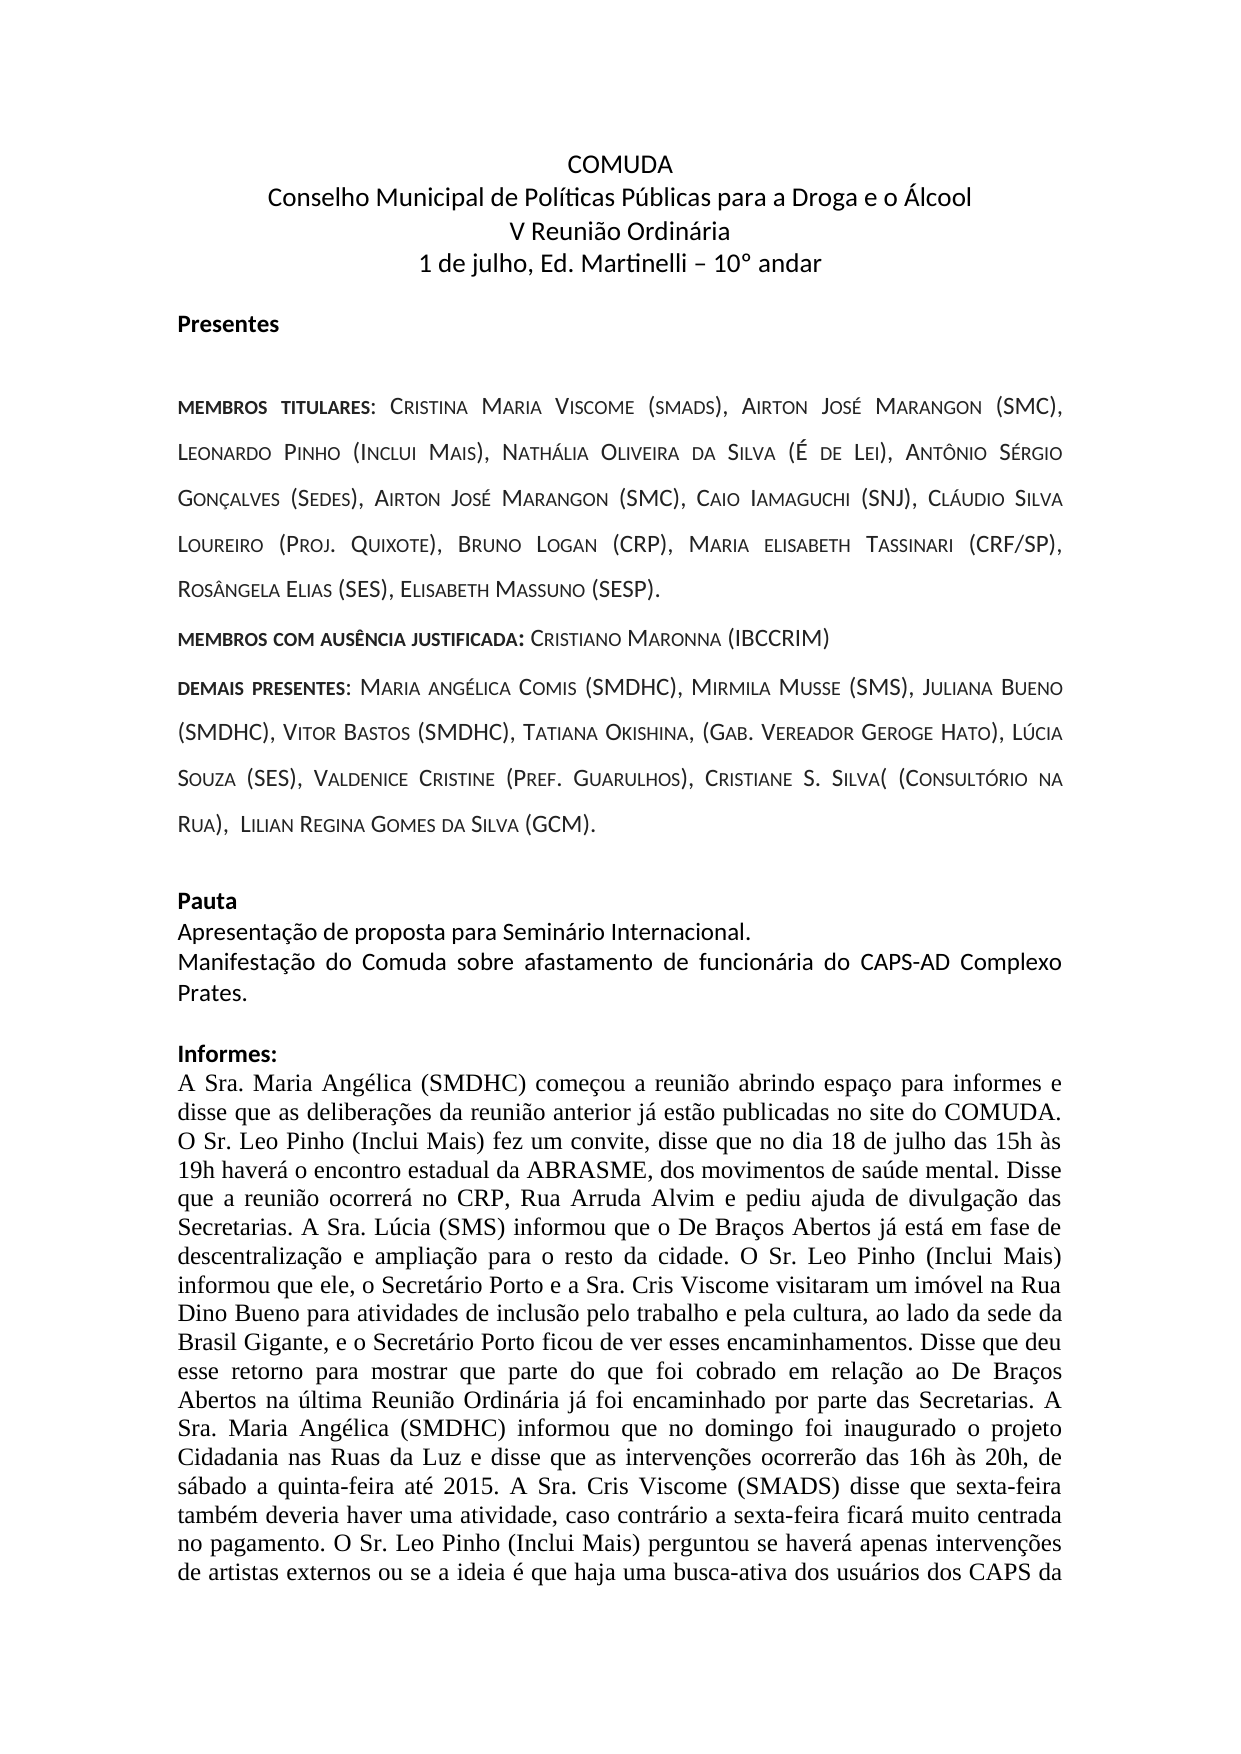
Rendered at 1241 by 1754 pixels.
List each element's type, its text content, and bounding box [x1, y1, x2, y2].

text demais presentes: Maria angélica Comis (SMDHC), Mirmila Musse (SMS), Juliana Bueno (SMDHC), Vitor Bastos (SMDHC), Tatiana Okishina, (Gab. Vereador Geroge Hato), Lúcia Souza (SES), Valdenice Cristine (Pref. Guarulhos), Cristiane S. Silva( (Consultório na Rua), Lilian Regina Gomes da Silva (GCM). [177, 671, 1063, 838]
text Apresentação de proposta para Seminário Internacional. [177, 916, 1063, 946]
text A Sra. Maria Angélica (SMDHC) começou a reunião abrindo espaço para informes e disse que as deliberações da reunião anterior já estão publicadas no site do COMUDA. O Sr. Leo Pinho (Inclui Mais) fez um convite, disse que no dia 18 de julho das 15h às 19h haverá o encontro estadual da ABRASME, dos movimentos de saúde mental. Disse que a reunião ocorrerá no CRP, Rua Arruda Alvim e pediu ajuda de divulgação das Secretarias. A Sra. Lúcia (SMS) informou que o De Braços Abertos já está em fase de descentralização e ampliação para o resto da cidade. O Sr. Leo Pinho (Inclui Mais) informou que ele, o Secretário Porto e a Sra. Cris Viscome visitaram um imóvel na Rua Dino Bueno para atividades de inclusão pelo trabalho e pela cultura, ao lado da sede da Brasil Gigante, e o Secretário Porto ficou de ver esses encaminhamentos. Disse que deu esse retorno para mostrar que parte do que foi cobrado em relação ao De Braços Abertos na última Reunião Ordinária já foi encaminhado por parte das Secretarias. A Sra. Maria Angélica (SMDHC) informou que no domingo foi inaugurado o projeto Cidadania nas Ruas da Luz e disse que as intervenções ocorrerão das 16h às 20h, de sábado a quinta-feira até 2015. A Sra. Cris Viscome (SMADS) disse que sexta-feira também deveria haver uma atividade, caso contrário a sexta-feira ficará muito centrada no pagamento. O Sr. Leo Pinho (Inclui Mais) perguntou se haverá apenas intervenções de artistas externos ou se a ideia é que haja uma busca-ativa dos usuários dos CAPS da [177, 1068, 1063, 1586]
text Presentes [177, 308, 1063, 339]
text membros titulares: Cristina Maria Viscome (smads), Airton José Marangon (SMC), Leonardo Pinho (Inclui Mais), Nathália Oliveira da Silva (É de Lei), Antônio Sérgio Gonçalves (Sedes), Airton José Marangon (SMC), Caio Iamaguchi (SNJ), Cláudio Silva Loureiro (Proj. Quixote), Bruno Logan (CRP), Maria elisabeth Tassinari (CRF/SP), Rosângela Elias (SES), Elisabeth Massuno (SESP). [177, 391, 1063, 604]
text Informes: [177, 1038, 1063, 1068]
text COMUDA [177, 148, 1063, 181]
text Manifestação do Comuda sobre afastamento de funcionária do CAPS-AD Complexo Prates. [177, 946, 1063, 1007]
text 1 de julho, Ed. Martinelli – 10º andar [177, 247, 1063, 280]
text V Reunião Ordinária [177, 214, 1063, 247]
text Conselho Municipal de Políticas Públicas para a Droga e o Álcool [177, 181, 1063, 214]
text membros com ausência justificada: Cristiano Maronna (IBCCRIM) [177, 622, 1063, 653]
text Pauta [177, 885, 1063, 916]
